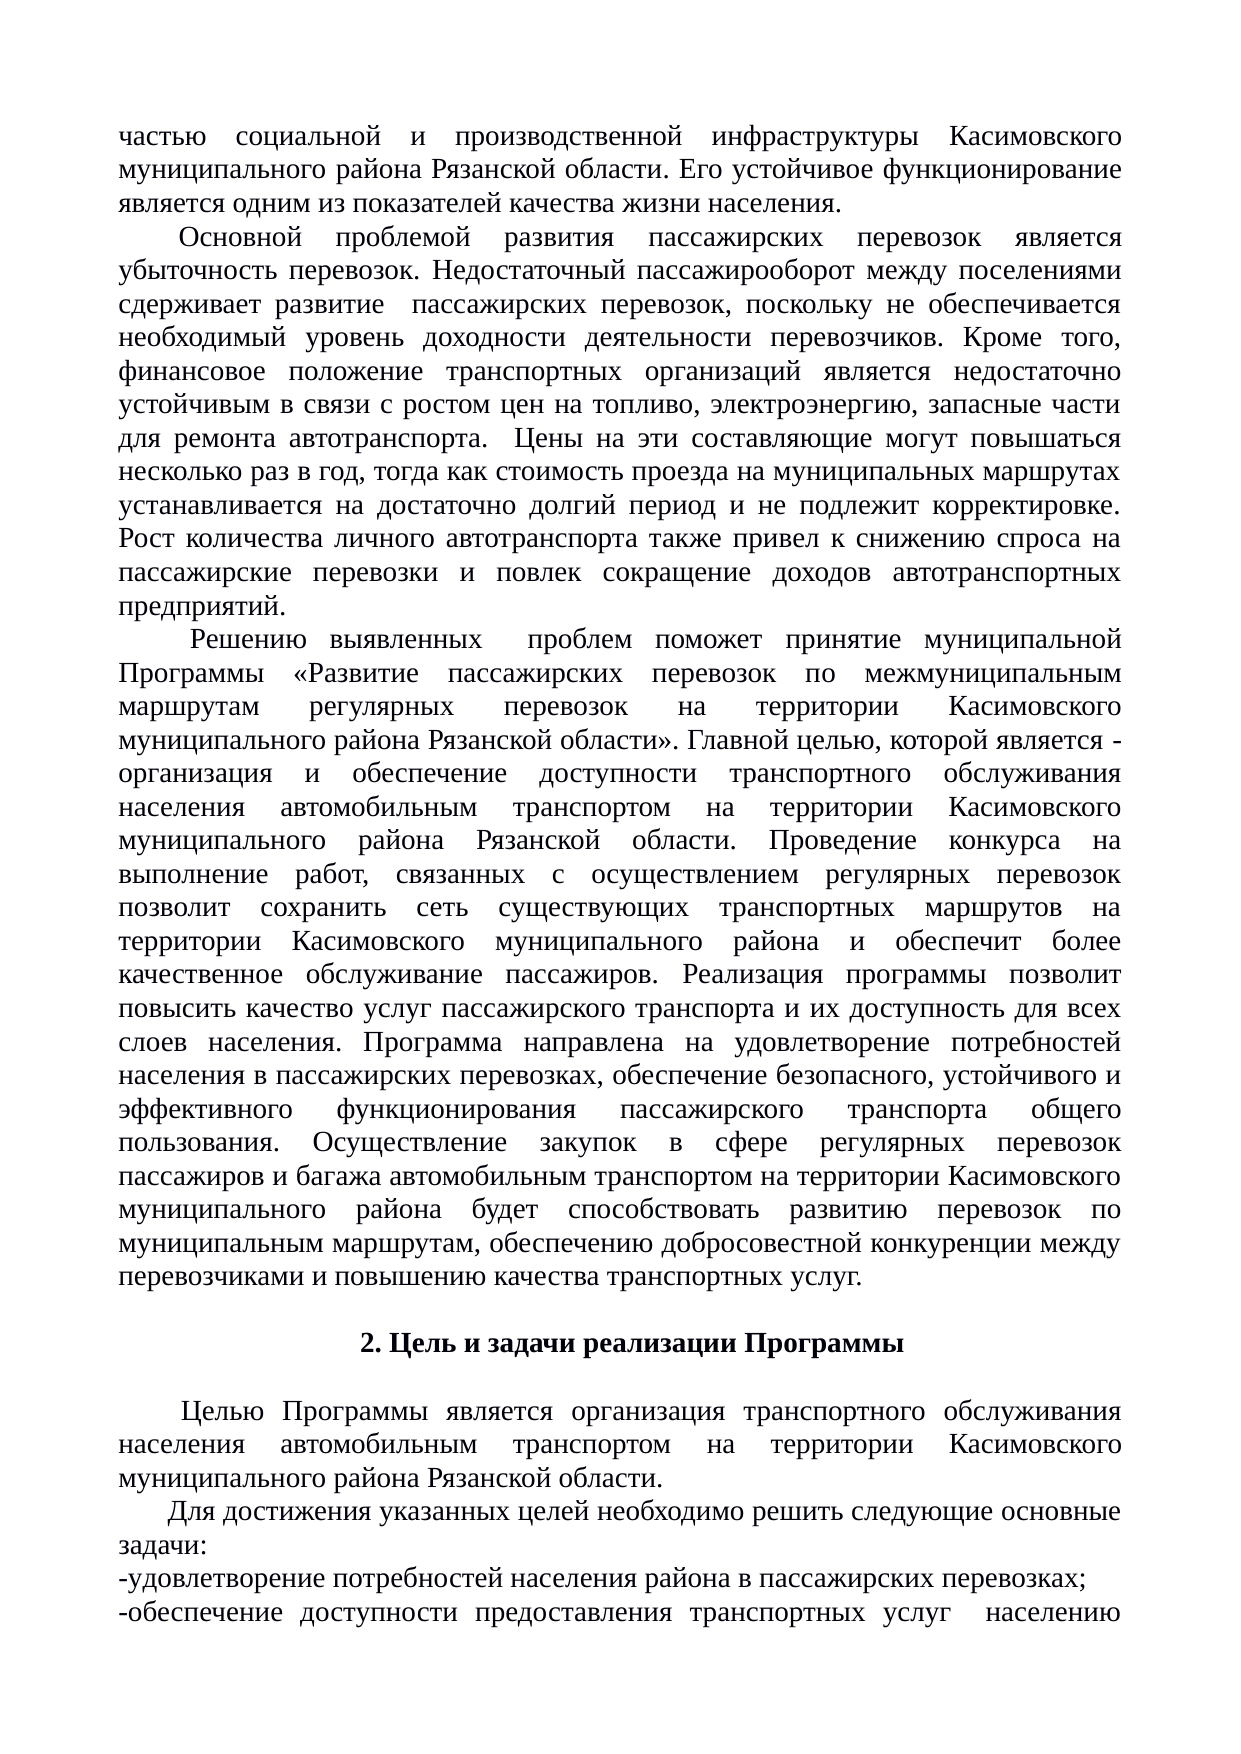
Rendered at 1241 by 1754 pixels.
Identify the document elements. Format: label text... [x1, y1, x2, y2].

text -обеспечение доступности предоставления транспортных услуг населению [118, 1594, 1122, 1627]
text Для достижения указанных целей необходимо решить следующие основные задачи: [118, 1493, 1122, 1560]
text частью социальной и производственной инфраструктуры Касимовского муниципального района Рязанской области. Его устойчивое функционирование является одним из показателей качества жизни населения. [118, 118, 1122, 219]
text Основной проблемой развития пассажирских перевозок является убыточность перевозок. Недостаточный пассажирооборот между поселениями сдерживает развитие пассажирских перевозок, поскольку не обеспечивается необходимый уровень доходности деятельности перевозчиков. Кроме того, финансовое положение транспортных организаций является недостаточно устойчивым в связи с ростом цен на топливо, электроэнергию, запасные части для ремонта автотранспорта. Цены на эти составляющие могут повышаться несколько раз в год, тогда как стоимость проезда на муниципальных маршрутах устанавливается на достаточно долгий период и не подлежит корректировке. Рост количества личного автотранспорта также привел к снижению спроса на пассажирские перевозки и повлек сокращение доходов автотранспортных предприятий. [118, 219, 1122, 621]
text Решению выявленных проблем поможет принятие муниципальной Программы «Развитие пассажирских перевозок по межмуниципальным маршрутам регулярных перевозок на территории Касимовского муниципального района Рязанской области». Главной целью, которой является - организация и обеспечение доступности транспортного обслуживания населения автомобильным транспортом на территории Касимовского муниципального района Рязанской области. Проведение конкурса на выполнение работ, связанных с осуществлением регулярных перевозок позволит сохранить сеть существующих транспортных маршрутов на территории Касимовского муниципального района и обеспечит более качественное обслуживание пассажиров. Реализация программы позволит повысить качество услуг пассажирского транспорта и их доступность для всех слоев населения. Программа направлена на удовлетворение потребностей населения в пассажирских перевозках, обеспечение безопасного, устойчивого и эффективного функционирования пассажирского транспорта общего пользования. Осуществление закупок в сфере регулярных перевозок пассажиров и багажа автомобильным транспортом на территории Касимовского муниципального района будет способствовать развитию перевозок по муниципальным маршрутам, обеспечению добросовестной конкуренции между перевозчиками и повышению качества транспортных услуг. [118, 621, 1122, 1292]
text -удовлетворение потребностей населения района в пассажирских перевозках; [118, 1560, 1122, 1594]
text 2. Цель и задачи реализации Программы [118, 1326, 1122, 1359]
text Целью Программы является организация транспортного обслуживания населения автомобильным транспортом на территории Касимовского муниципального района Рязанской области. [118, 1393, 1122, 1493]
